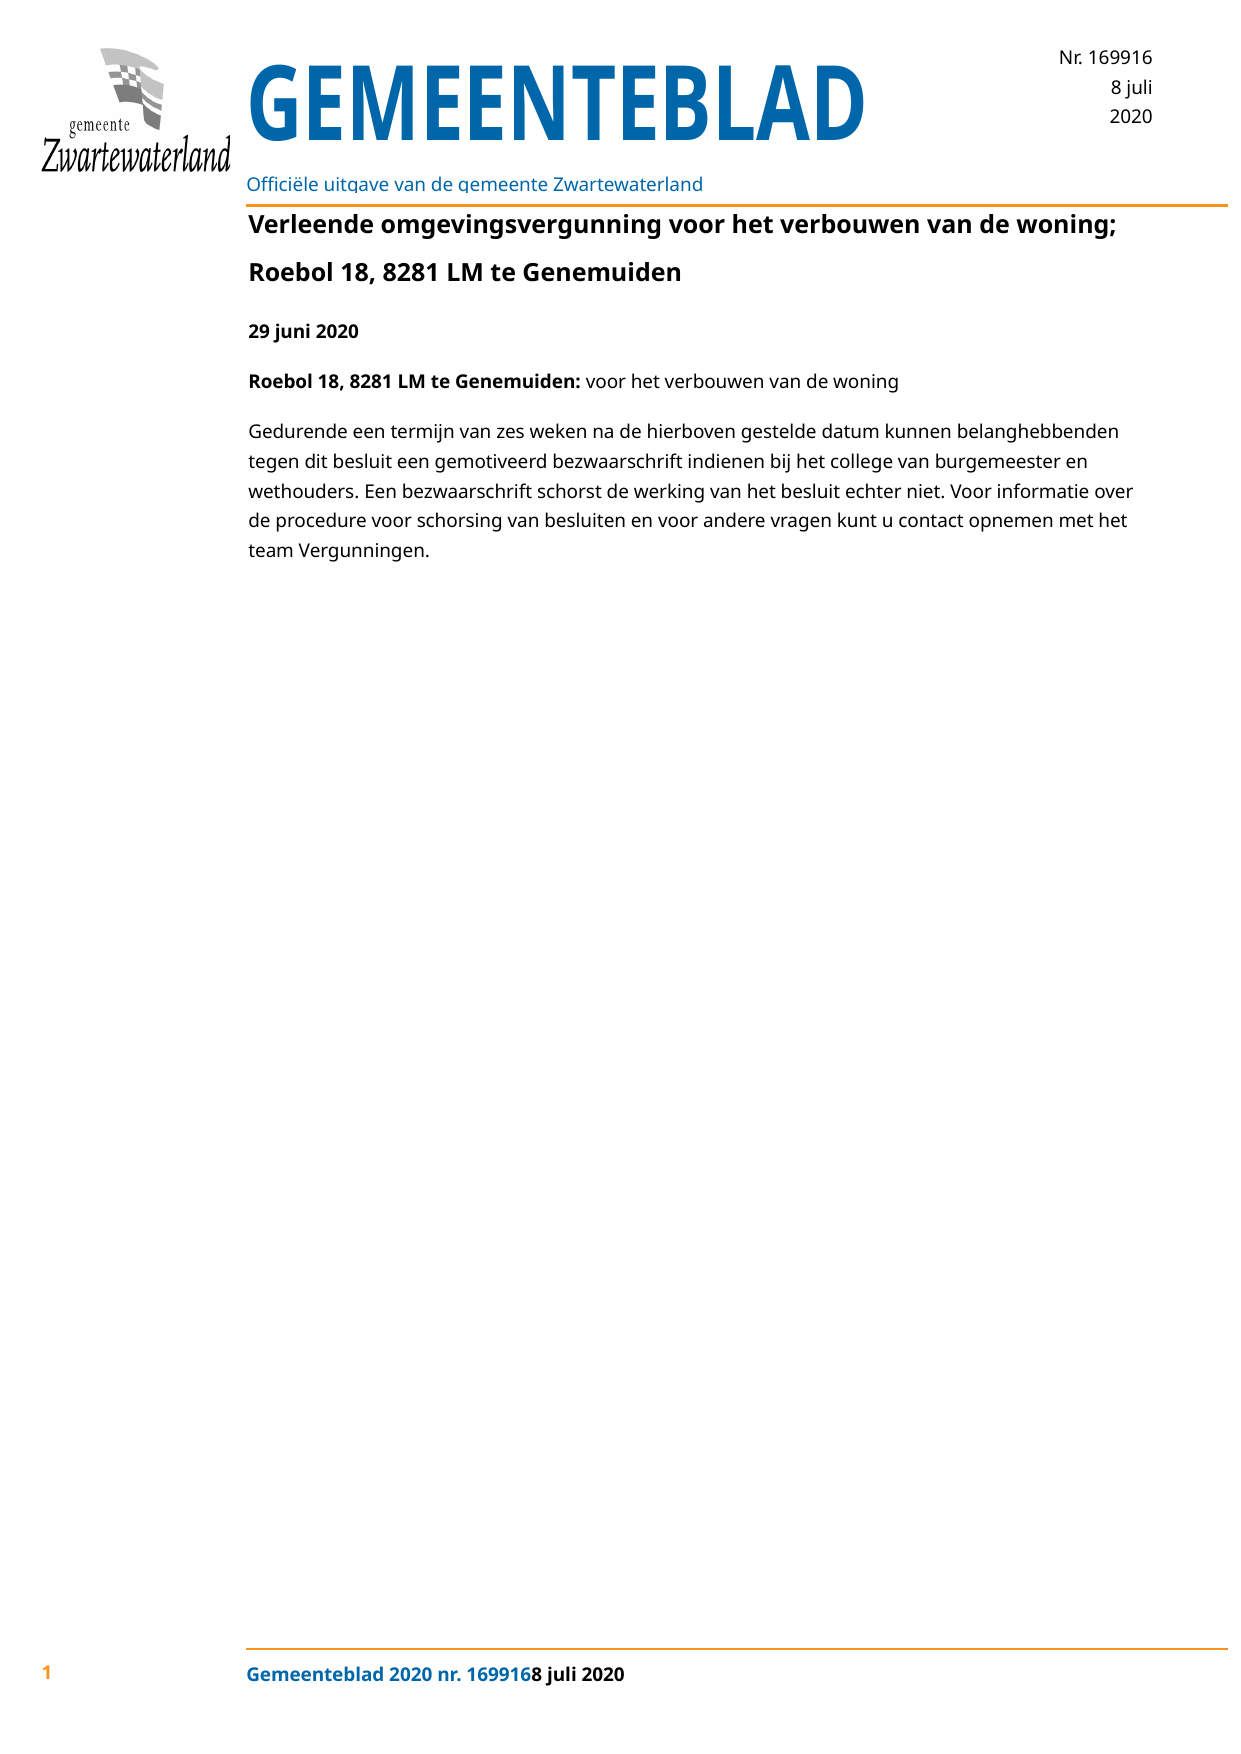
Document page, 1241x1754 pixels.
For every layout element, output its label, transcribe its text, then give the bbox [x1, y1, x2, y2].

text Verleende omgevingsvergunning voor het verbouwen van de woning; Roebol 18, 8281 LM te Genemuiden [248, 207, 1152, 288]
text 29 juni 2020 [248, 318, 1152, 344]
picture [41, 47, 231, 172]
text Gedurende een termijn van zes weken na de hierboven gestelde datum kunnen belanghebbenden tegen dit besluit een gemotiveerd bezwaarschrift indienen bij het college van burgemeester en wethouders. Een bezwaarschrift schorst de werking van het besluit echter niet. Voor informatie over de procedure voor schorsing van besluiten en voor andere vragen kunt u contact opnemen met het team Vergunningen. [248, 419, 1152, 563]
text Roebol 18, 8281 LM te Genemuiden: voor het verbouwen van de woning [248, 368, 1152, 394]
